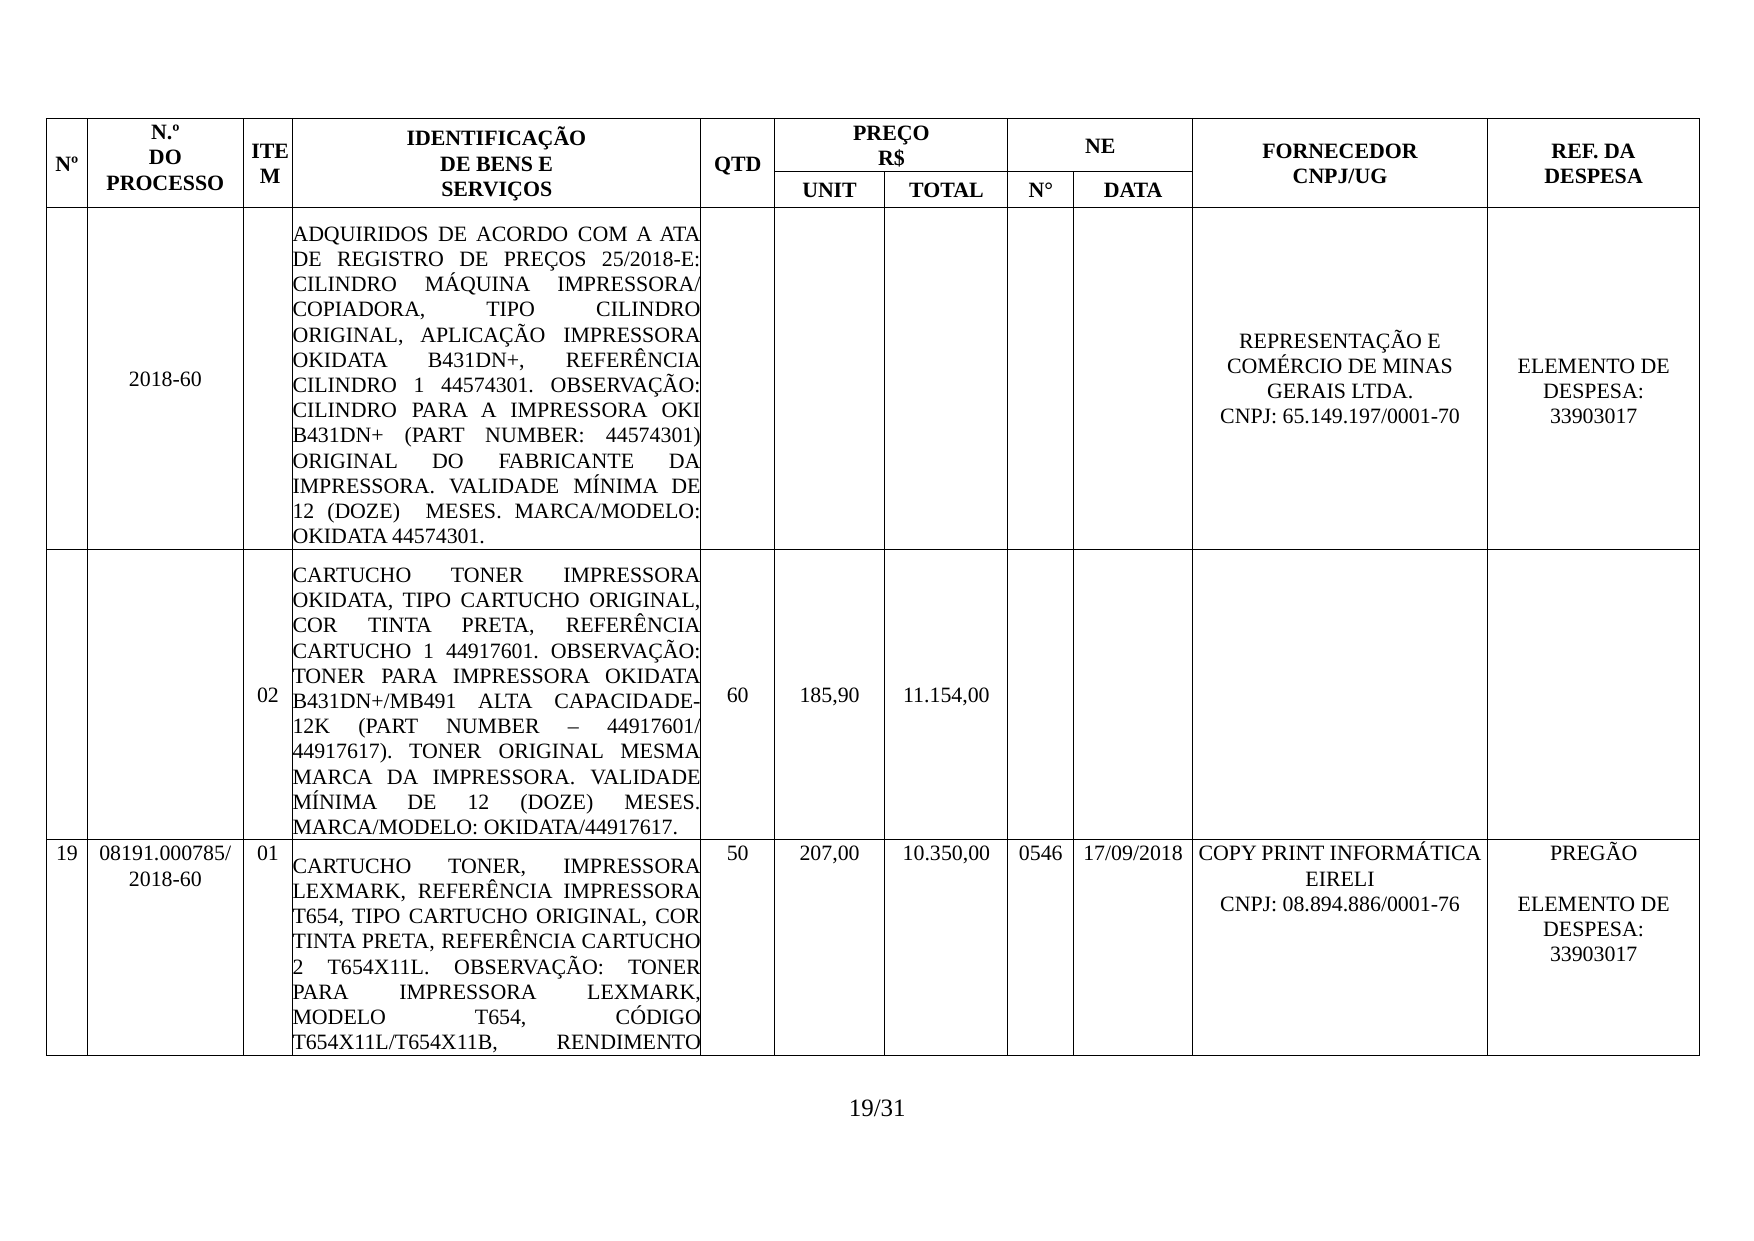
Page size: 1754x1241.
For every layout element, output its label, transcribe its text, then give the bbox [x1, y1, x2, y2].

table_cell N° [1008, 172, 1073, 207]
table_header NE [1008, 119, 1192, 171]
table_cell [88, 550, 243, 839]
table_cell 19 [47, 840, 87, 1054]
table_cell ADQUIRIDOS DE ACORDO COM A ATA DE REGISTRO DE PREÇOS 25/2018-E: CILINDRO MÁQUINA IMPRESSORA/ COPIADORA, TIPO CILINDRO ORIGINAL, APLICAÇÃO IMPRESSORA OKIDATA B431DN+, REFERÊNCIA CILINDRO 1 44574301. Observação: CILINDRO PARA A IMPRESSORA OKI B431DN+ (PART NUMBER: 44574301) ORIGINAL DO FABRICANTE DA IMPRESSORA. VALIDADE MÍNIMA DE 12 (DOZE) MESES. MARCA/MODELO: OKIDATA 44574301. [293, 208, 700, 548]
table_cell [1488, 550, 1699, 839]
table_cell DATA [1074, 172, 1192, 207]
table_cell 207,00 [775, 840, 884, 1054]
table_cell UNIT [775, 172, 884, 207]
table_cell COPY PRINT INFORMÁTICA EIRELI CNPJ: 08.894.886/0001-76 [1193, 840, 1487, 1054]
table_cell 0546 [1008, 840, 1073, 1054]
table_cell 11.154,00 [885, 550, 1007, 839]
table_header PREÇO R$ [775, 119, 1007, 171]
table_header FORNECEDOR CNPJ/UG [1193, 119, 1487, 207]
table_header ITEM [244, 119, 292, 207]
table_cell [775, 208, 884, 548]
table_cell 185,90 [775, 550, 884, 839]
table_header QTD [701, 119, 774, 207]
table_cell PREGÃO ELEMENTO DE DESPESA: 33903017 [1488, 840, 1699, 1054]
table_cell 17/09/2018 [1074, 840, 1192, 1054]
table_cell [47, 550, 87, 839]
table_cell [1008, 208, 1073, 548]
table_header REF. DA DESPESA [1488, 119, 1699, 207]
table_header N.º DO PROCESSO [88, 119, 243, 207]
table_cell ELEMENTO DE DESPESA: 33903017 [1488, 208, 1699, 548]
table_cell 08191.000785/ 2018-60 [88, 840, 243, 1054]
table_cell [47, 208, 87, 548]
table_cell CARTUCHO TONER, IMPRESSORA LEXMARK, REFERÊNCIA IMPRESSORA T654, TIPO CARTUCHO ORIGINAL, COR TINTA PRETA, REFERÊNCIA CARTUCHO 2 T654X11L. Observação: TONER PARA IMPRESSORA LEXMARK, MODELO T654, CÓDIGO T654X11L/T654X11B, RENDIMENTO [293, 840, 700, 1054]
table_cell 01 [244, 840, 292, 1054]
table_cell 02 [244, 550, 292, 839]
table_cell REPRESENTAÇÃO E COMÉRCIO DE MINAS GERAIS LTDA. CNPJ: 65.149.197/0001-70 [1193, 208, 1487, 548]
table_cell [1193, 550, 1487, 839]
table_cell CARTUCHO TONER IMPRESSORA OKIDATA, TIPO CARTUCHO ORIGINAL, COR TINTA PRETA, REFERÊNCIA CARTUCHO 1 44917601. Observação: TONER PARA IMPRESSORA OKIDATA B431DN+/MB491 ALTA CAPACIDADE-12K (PART NUMBER – 44917601/ 44917617). TONER ORIGINAL MESMA MARCA DA IMPRESSORA. VALIDADE MÍNIMA DE 12 (DOZE) MESES. MARCA/MODELO: OKIDATA/44917617. [293, 550, 700, 839]
table_cell 60 [701, 550, 774, 839]
table_cell TOTAL [885, 172, 1007, 207]
table_cell [244, 208, 292, 548]
table_cell [1074, 208, 1192, 548]
table_header Nº [47, 119, 87, 207]
table_cell [1074, 550, 1192, 839]
table_cell [1008, 550, 1073, 839]
table_cell [701, 208, 774, 548]
table_cell 2018-60 [88, 208, 243, 548]
table_cell 50 [701, 840, 774, 1054]
table_cell [885, 208, 1007, 548]
table_cell 10.350,00 [885, 840, 1007, 1054]
table_header IDENTIFICAÇÃO DE BENS E SERVIÇOS [293, 119, 700, 207]
